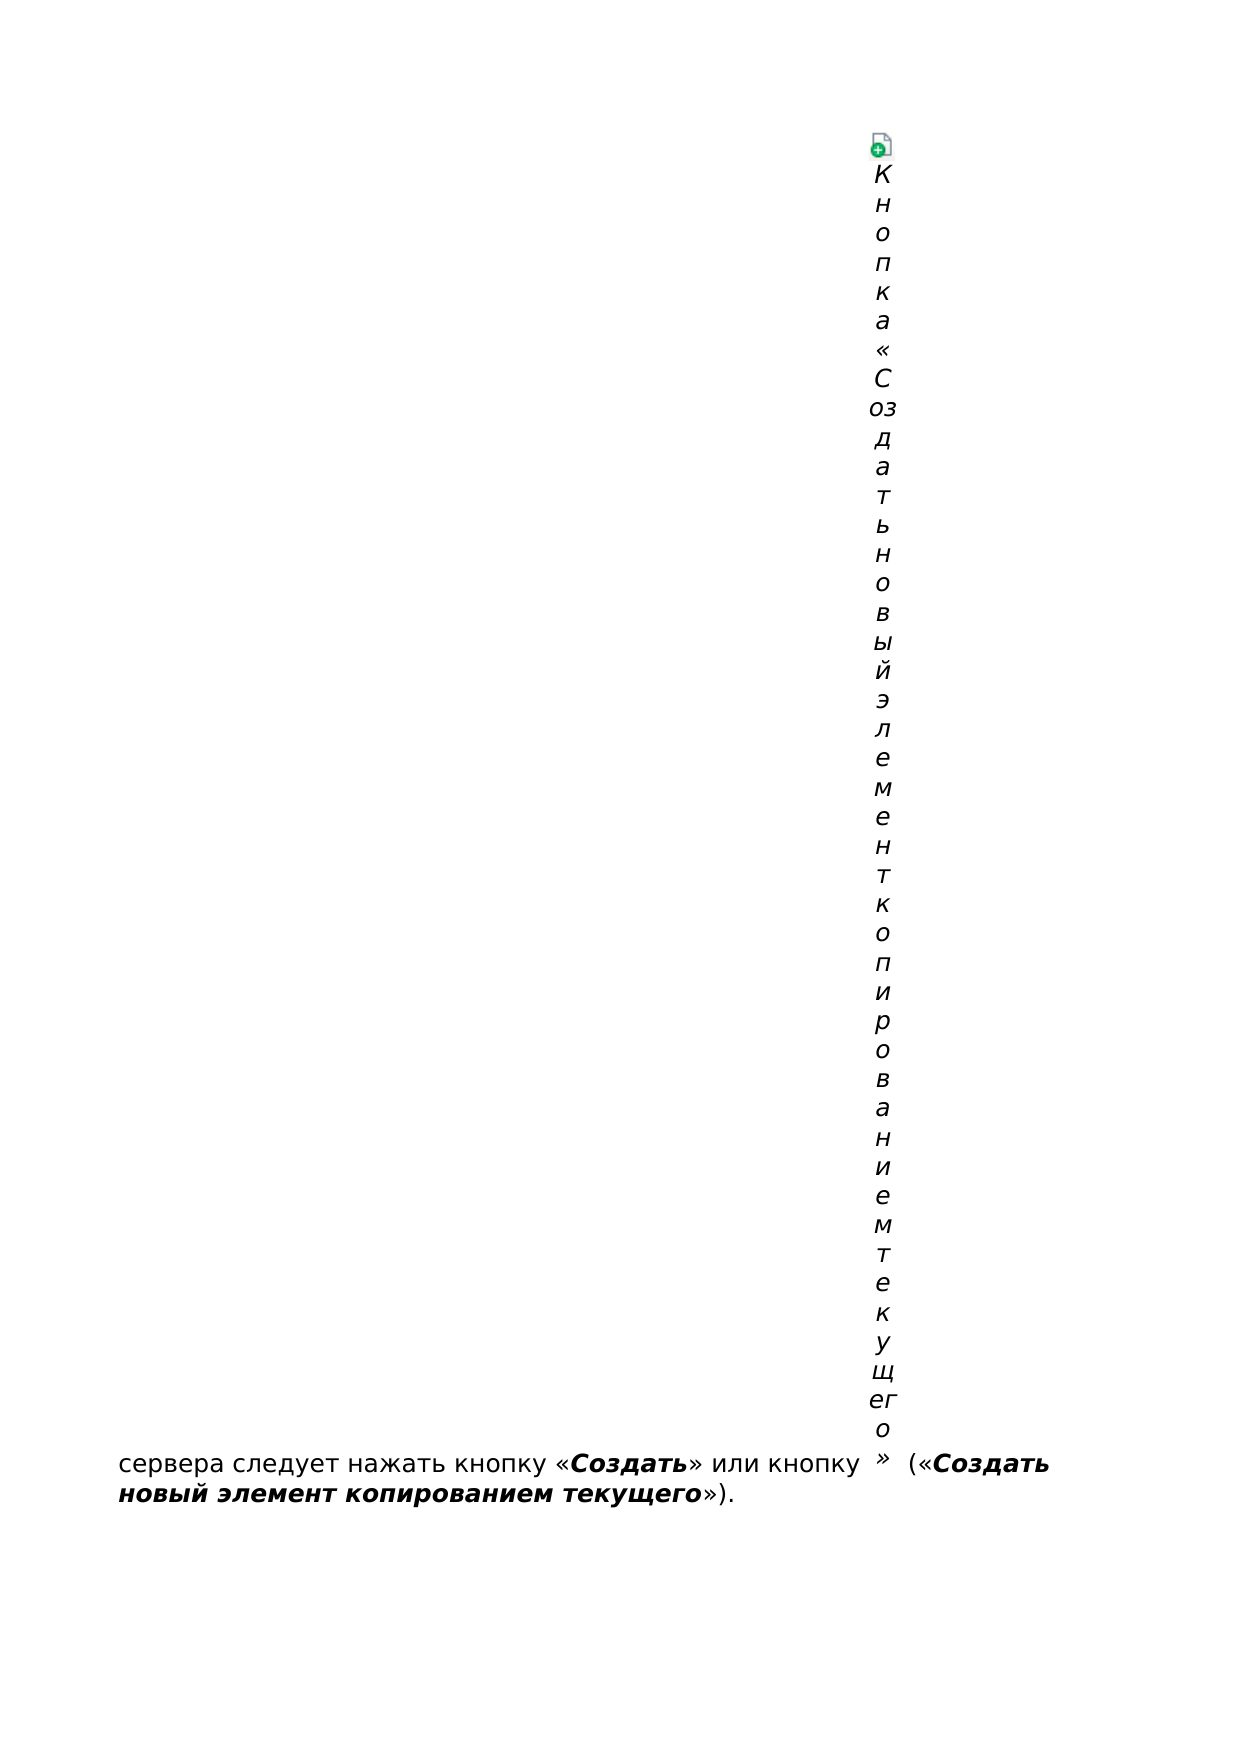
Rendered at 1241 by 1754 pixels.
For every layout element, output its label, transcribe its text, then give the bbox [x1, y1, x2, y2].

text сервера следует нажать кнопку «Создать» или кнопку («Создать новый элемент копированием текущего»). [118, 118, 1122, 1508]
picture [868, 130, 900, 161]
text Кнопка «Создать новый элемент копированием текущего» [868, 161, 900, 1473]
